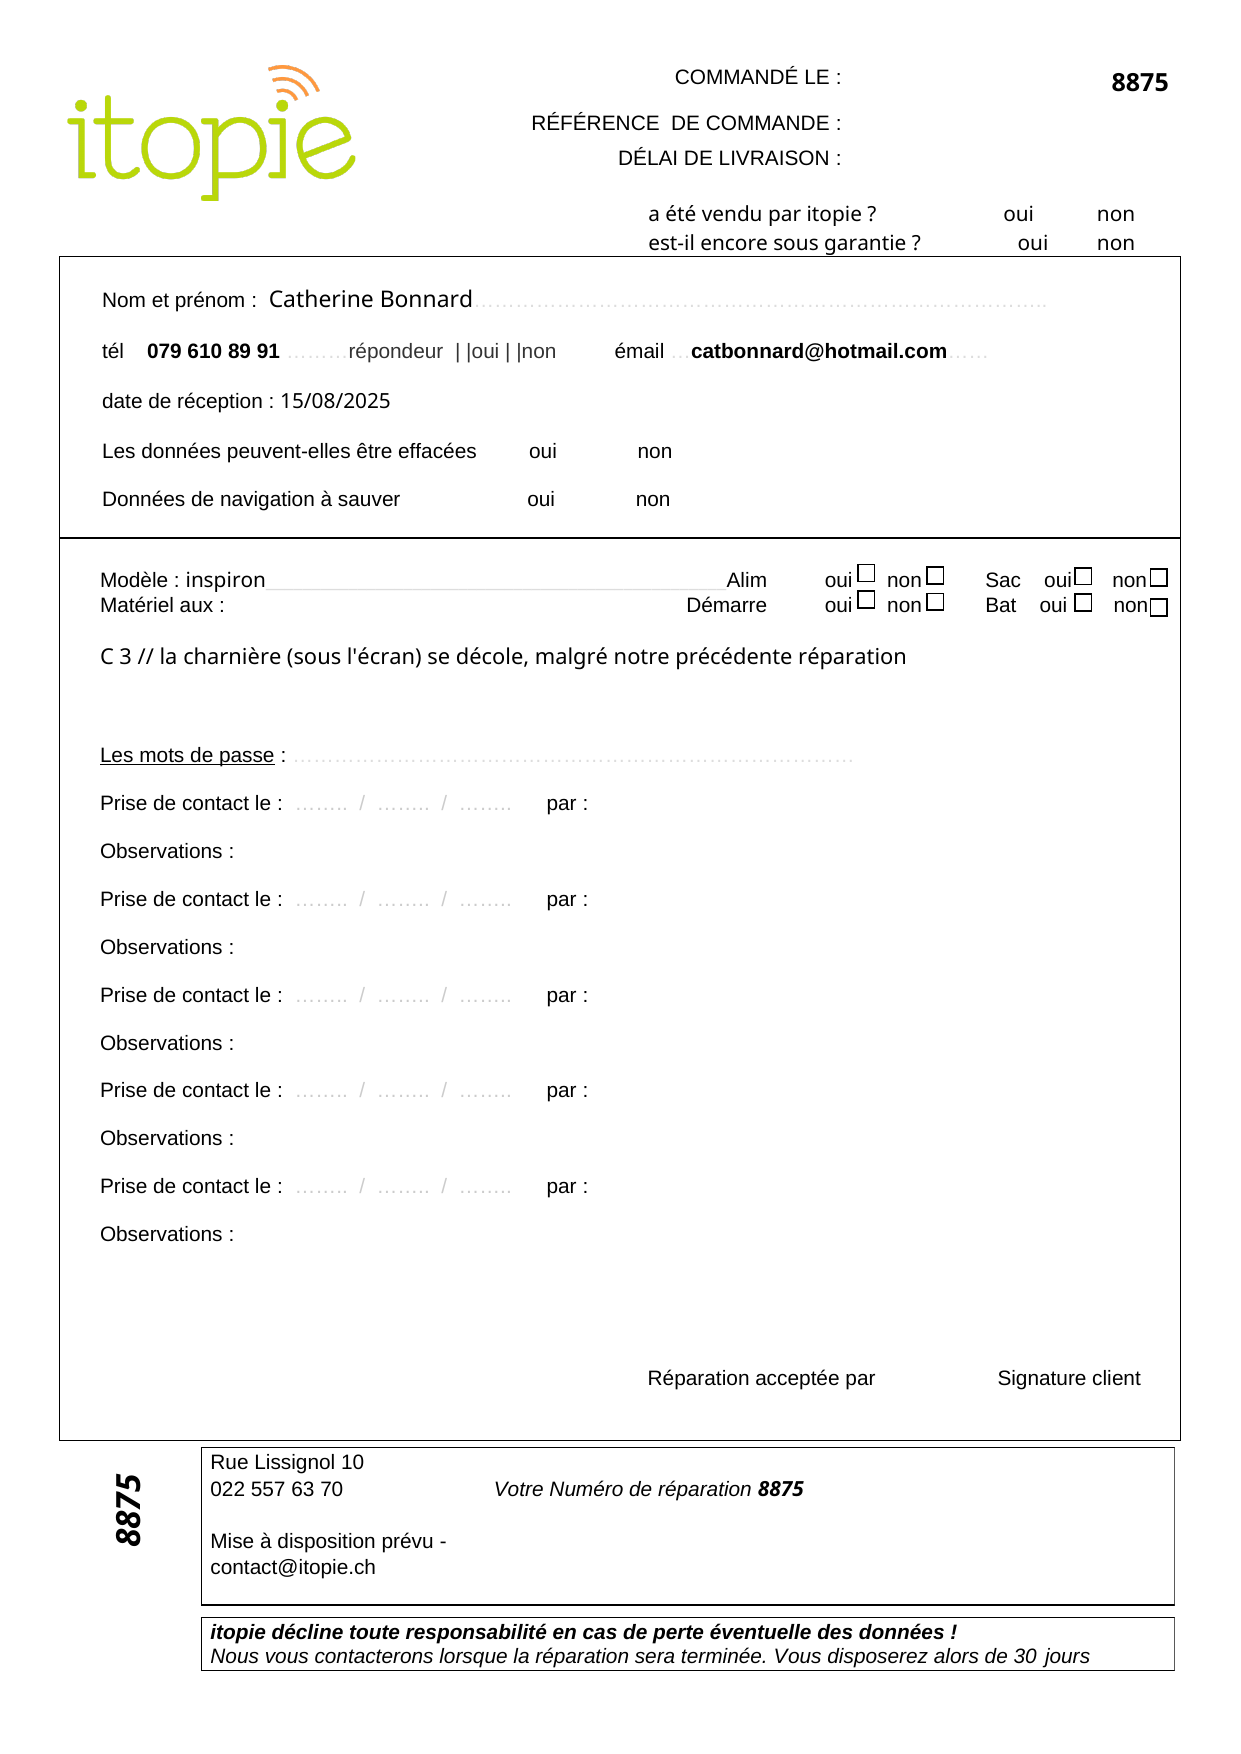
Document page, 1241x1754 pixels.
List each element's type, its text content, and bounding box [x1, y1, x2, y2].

text Les données peuvent-elles être effacées oui non [60, 436, 1180, 463]
table_cell [847, 140, 1180, 175]
text Matériel aux : Démarre oui non Bat oui non [60, 590, 1180, 617]
text Prise de contact le : …….. / …….. / …….. par : [60, 883, 1180, 911]
text Observations : [60, 836, 1180, 863]
text Observations : [60, 1123, 1180, 1150]
text date de réception : 15/08/2025 [60, 383, 1180, 415]
table_cell itopie décline toute responsabilité en cas de perte éventuelle des données ! Nous vous contacterons lorsque la réparation sera terminée. Vous disposerez alors de 30 jours [195, 1611, 1180, 1677]
table_header 8875 [847, 59, 1180, 104]
text Prise de contact le : …….. / …….. / …….. par : [60, 1171, 1180, 1198]
text tél 079 610 89 91 ………répondeur | |oui | |non émail …catbonnard@hotmail.com…… [60, 335, 1180, 362]
table_header COMMANDÉ LE : [490, 59, 847, 104]
table_header 8875 [59, 1441, 195, 1677]
text Réparation acceptée par Signature client [60, 1363, 1180, 1390]
text C 3 // la charnière (sous l'écran) se décole, malgré notre précédente réparation [60, 638, 1180, 671]
text Modèle : inspiron Alim oui non Sac oui non [948, 562, 1180, 590]
text Modèle : inspiron Alim oui non Sac oui non [879, 562, 925, 590]
picture [67, 65, 356, 201]
text Prise de contact le : …….. / …….. / …….. par : [60, 1075, 1180, 1102]
text est-il encore sous garantie ? oui non [59, 228, 1181, 256]
text Modèle : inspiron Alim oui non Sac oui non [60, 562, 856, 590]
text Observations : [60, 931, 1180, 958]
text Observations : [60, 1219, 1180, 1246]
text Données de navigation à sauver oui non [60, 484, 1180, 511]
text Observations : [60, 1027, 1180, 1054]
text Nom et prénom : Catherine Bonnard……………………………………………………………………….. [60, 280, 1180, 314]
text a été vendu par itopie ? oui non [59, 199, 1181, 228]
table_cell RÉFÉRENCE DE COMMANDE : [490, 105, 847, 140]
table_cell [847, 105, 1180, 140]
table_cell DÉLAI DE LIVRAISON : [490, 140, 847, 175]
text Les mots de passe : ……………………………………………………………………… [60, 740, 1180, 767]
text Prise de contact le : …….. / …….. / …….. par : [60, 788, 1180, 815]
text Prise de contact le : …….. / …….. / …….. par : [60, 979, 1180, 1006]
table_header Rue Lissignol 10 022 557 63 70 Votre Numéro de réparation 8875 Mise à disposition prévu - contact@itopie.ch [195, 1441, 1180, 1611]
